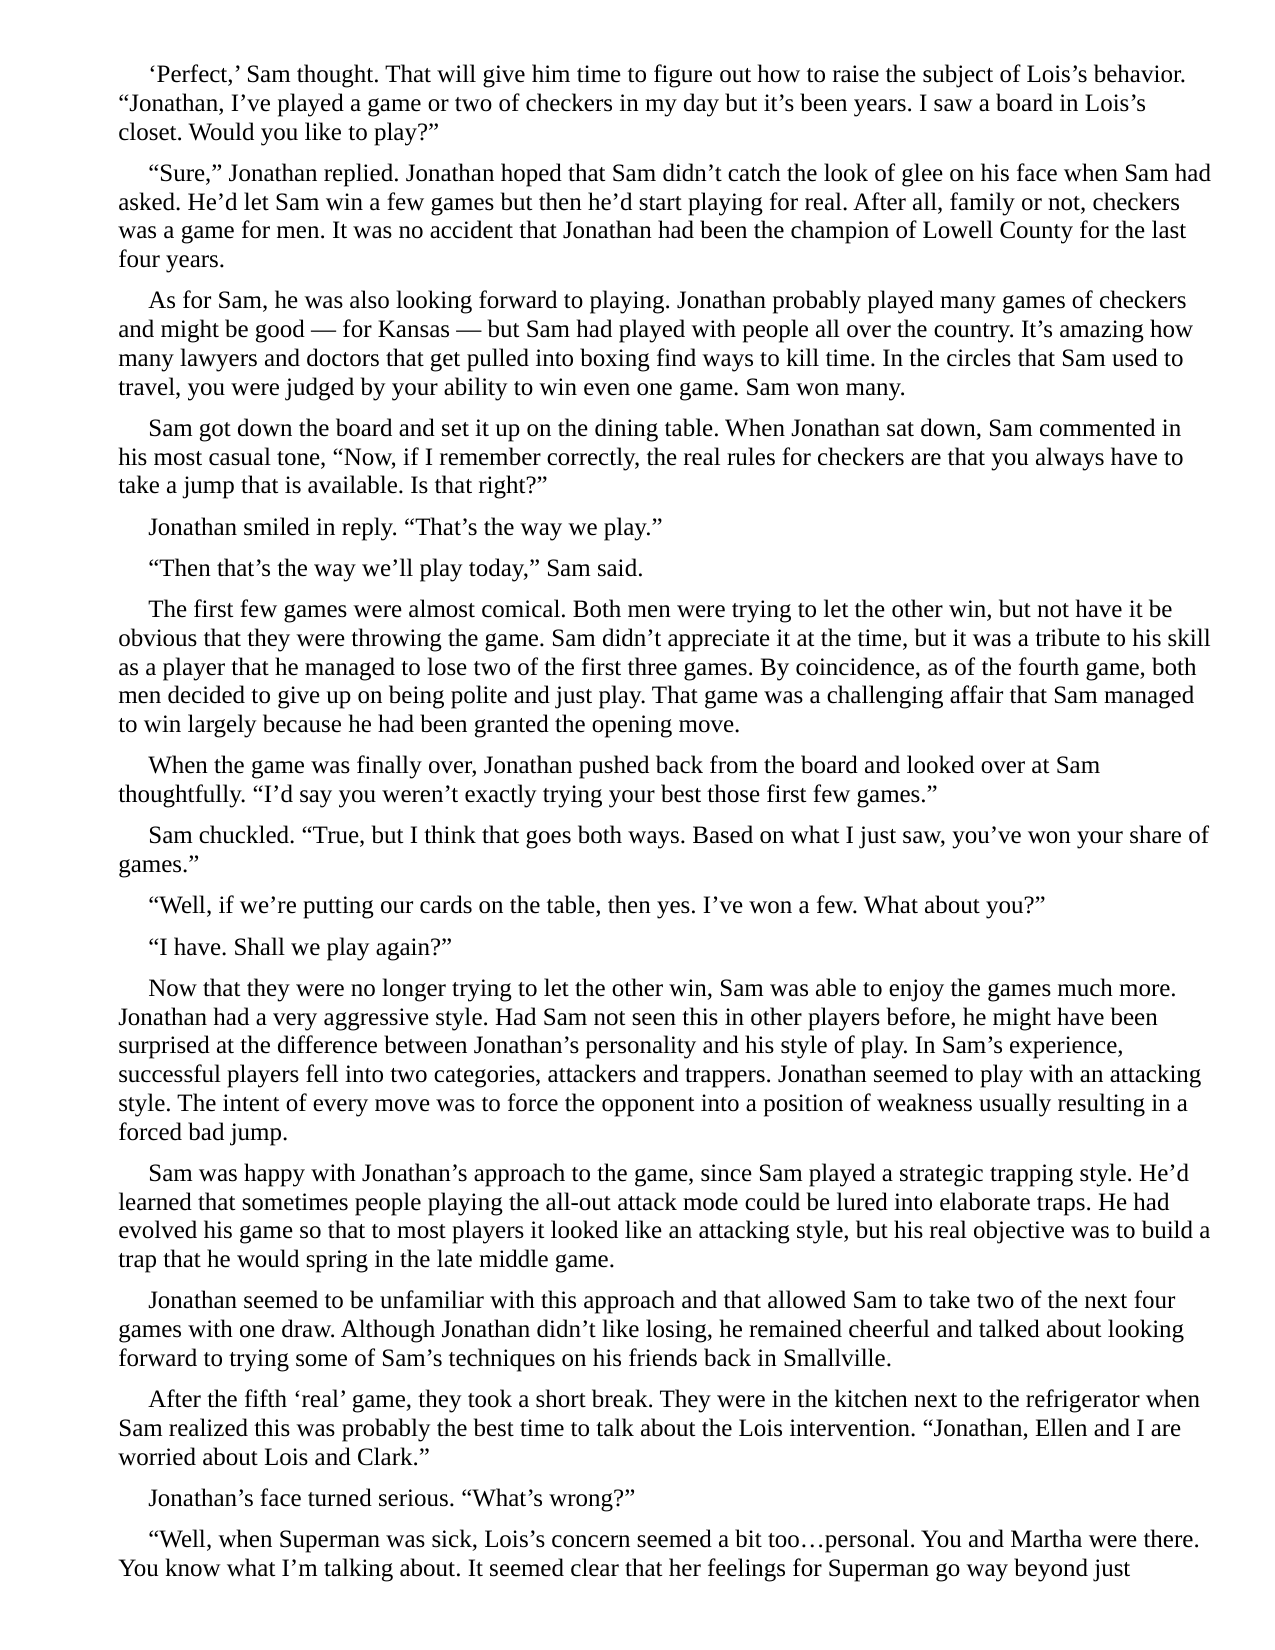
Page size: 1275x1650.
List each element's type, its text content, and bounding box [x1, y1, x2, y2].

text Jonathan smiled in reply. “That’s the way we play.” [118, 512, 1216, 540]
text Sam chuckled. “True, but I think that goes both ways. Based on what I just saw, you’ve won your share of games.” [118, 820, 1216, 878]
text “Sure,” Jonathan replied. Jonathan hoped that Sam didn’t catch the look of glee on his face when Sam had asked. He’d let Sam win a few games but then he’d start playing for real. After all, family or not, checkers was a game for men. It was no accident that Jonathan had been the champion of Lowell County for the last four years. [118, 158, 1216, 273]
text “Well, when Superman was sick, Lois’s concern seemed a bit too…personal. You and Martha were there. You know what I’m talking about. It seemed clear that her feelings for Superman go way beyond just [118, 1524, 1216, 1582]
text “Then that’s the way we’ll play today,” Sam said. [118, 553, 1216, 582]
text ‘Perfect,’ Sam thought. That will give him time to figure out how to raise the subject of Lois’s behavior. “Jonathan, I’ve played a game or two of checkers in my day but it’s been years. I saw a board in Lois’s closet. Would you like to play?” [118, 59, 1216, 145]
text Sam was happy with Jonathan’s approach to the game, since Sam played a strategic trapping style. He’d learned that sometimes people playing the all-out attack mode could be lured into elaborate traps. He had evolved his game so that to most players it looked like an attacking style, but his real objective was to build a trap that he would spring in the late middle game. [118, 1158, 1216, 1273]
text After the fifth ‘real’ game, they took a short break. They were in the kitchen next to the refrigerator when Sam realized this was probably the best time to talk about the Lois intervention. “Jonathan, Ellen and I are worried about Lois and Clark.” [118, 1384, 1216, 1470]
text Jonathan seemed to be unfamiliar with this approach and that allowed Sam to take two of the next four games with one draw. Although Jonathan didn’t like losing, he remained cheerful and talked about looking forward to trying some of Sam’s techniques on his friends back in Smallville. [118, 1285, 1216, 1372]
text Jonathan’s face turned serious. “What’s wrong?” [118, 1483, 1216, 1512]
text As for Sam, he was also looking forward to playing. Jonathan probably played many games of checkers and might be good — for Kansas — but Sam had played with people all over the country. It’s amazing how many lawyers and doctors that get pulled into boxing find ways to kill time. In the circles that Sam used to travel, you were judged by your ability to win even one game. Sam won many. [118, 285, 1216, 400]
text Sam got down the board and set it up on the dining table. When Jonathan sat down, Sam commented in his most casual tone, “Now, if I remember correctly, the real rules for checkers are that you always have to take a jump that is available. Is that right?” [118, 413, 1216, 499]
text The first few games were almost comical. Both men were trying to let the other win, but not have it be obvious that they were throwing the game. Sam didn’t appreciate it at the time, but it was a tribute to his skill as a player that he managed to lose two of the first three games. By coincidence, as of the fourth game, both men decided to give up on being polite and just play. That game was a challenging affair that Sam managed to win largely because he had been granted the opening move. [118, 594, 1216, 738]
text When the game was finally over, Jonathan pushed back from the board and looked over at Sam thoughtfully. “I’d say you weren’t exactly trying your best those first few games.” [118, 750, 1216, 808]
text Now that they were no longer trying to let the other win, Sam was able to enjoy the games much more. Jonathan had a very aggressive style. Had Sam not seen this in other players before, he might have been surprised at the difference between Jonathan’s personality and his style of play. In Sam’s experience, successful players fell into two categories, attackers and trappers. Jonathan seemed to play with an attacking style. The intent of every move was to force the opponent into a position of weakness usually resulting in a forced bad jump. [118, 973, 1216, 1145]
text “I have. Shall we play again?” [118, 932, 1216, 960]
text “Well, if we’re putting our cards on the table, then yes. I’ve won a few. What about you?” [118, 890, 1216, 919]
